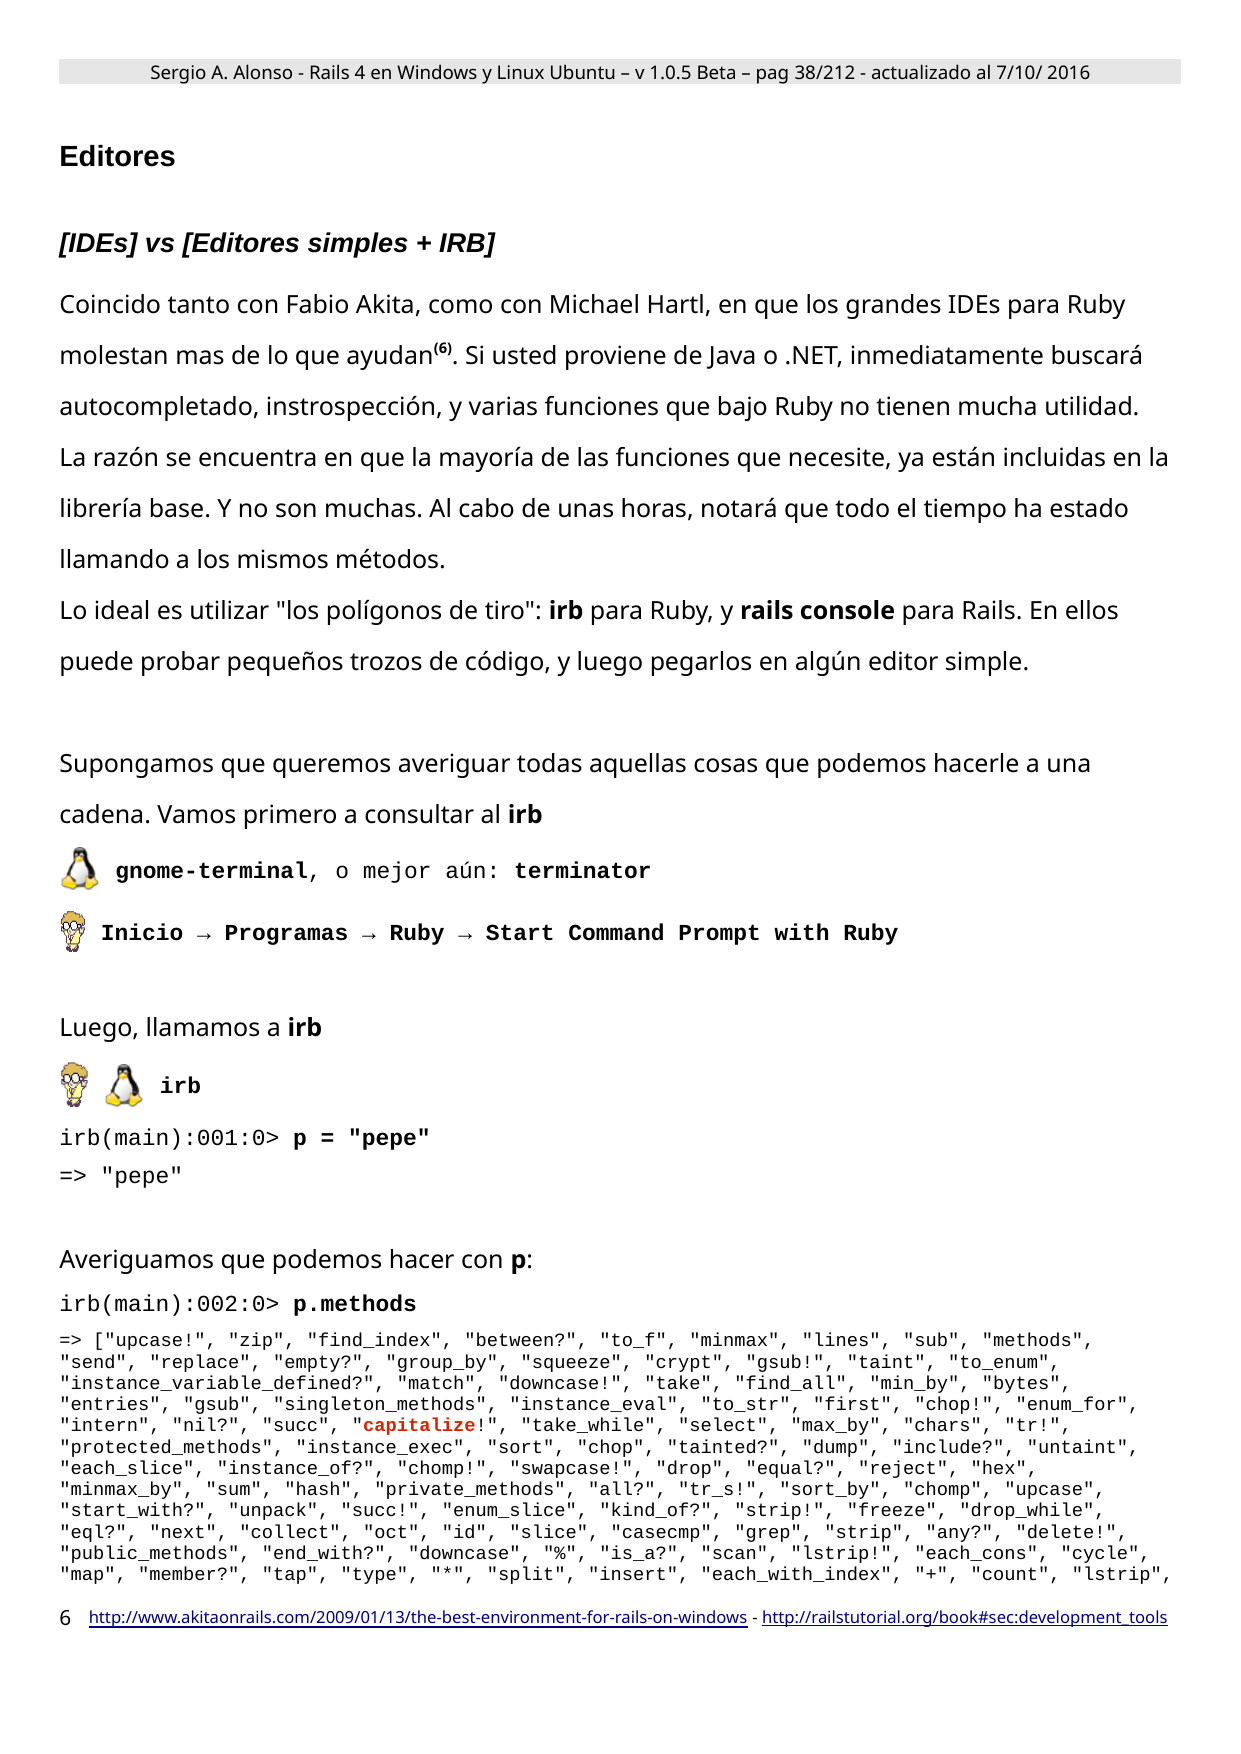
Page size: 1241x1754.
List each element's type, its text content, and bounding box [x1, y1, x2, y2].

text => ["upcase!", "zip", "find_index", "between?", "to_f", "minmax", "lines", "sub", "methods", "send", "replace", "empty?", "group_by", "squeeze", "crypt", "gsub!", "taint", "to_enum", "instance_variable_defined?", "match", "downcase!", "take", "find_all", "min_by", "bytes", "entries", "gsub", "singleton_methods", "instance_eval", "to_str", "first", "chop!", "enum_for", "intern", "nil?", "succ", "capitalize!", "take_while", "select", "max_by", "chars", "tr!", "protected_methods", "instance_exec", "sort", "chop", "tainted?", "dump", "include?", "untaint", "each_slice", "instance_of?", "chomp!", "swapcase!", "drop", "equal?", "reject", "hex", "minmax_by", "sum", "hash", "private_methods", "all?", "tr_s!", "sort_by", "chomp", "upcase", "start_with?", "unpack", "succ!", "enum_slice", "kind_of?", "strip!", "freeze", "drop_while", "eql?", "next", "collect", "oct", "id", "slice", "casecmp", "grep", "strip", "any?", "delete!", "public_methods", "end_with?", "downcase", "%", "is_a?", "scan", "lstrip!", "each_cons", "cycle", "map", "member?", "tap", "type", "*", "split", "insert", "each_with_index", "+", "count", "lstrip", [59, 1331, 1181, 1586]
text Supongamos que queremos averiguar todas aquellas cosas que podemos hacerle a una cadena. Vamos primero a consultar al irb [59, 746, 1181, 831]
text La razón se encuentra en que la mayoría de las funciones que necesite, ya están incluidas en la librería base. Y no son muchas. Al cabo de unas horas, notará que todo el tiempo ha estado llamando a los mismos métodos. [59, 439, 1181, 576]
text irb(main):002:0> p.methods [59, 1293, 1181, 1319]
text Inicio → Programas → Ruby → Start Command Prompt with Ruby [59, 909, 1181, 958]
subtitle [IDEs] vs [Editores simples + IRB] [59, 227, 1181, 258]
text Averiguamos que podemos hacer con p: [59, 1242, 1181, 1276]
text http://www.akitaonrails.com/2009/01/13/the-best-environment-for-rails-on-windows - http://railstutorial.org/book#sec:development_tools [59, 1603, 1181, 1631]
text => "pepe" [59, 1165, 1181, 1191]
picture [59, 1060, 90, 1107]
text gnome-terminal, o mejor aún: terminator [59, 848, 1181, 897]
text Lo ideal es utilizar "los polígonos de tiro": irb para Ruby, y rails console para Rails. En ellos puede probar pequeños trozos de código, y luego pegarlos en algún editor simple. [59, 592, 1181, 678]
subtitle Editores [59, 139, 1181, 173]
picture [103, 1064, 146, 1107]
picture [59, 847, 102, 890]
text Luego, llamamos a irb [59, 1009, 1181, 1043]
text irb(main):001:0> p = "pepe" [59, 1126, 1181, 1152]
picture [59, 909, 87, 952]
text Coincido tanto con Fabio Akita, como con Michael Hartl, en que los grandes IDEs para Ruby molestan mas de lo que ayudan(). Si usted proviene de Java o .NET, inmediatamente buscará autocompletado, instrospección, y varias funciones que bajo Ruby no tienen mucha utilidad. [59, 286, 1181, 422]
text irb [59, 1060, 1181, 1114]
